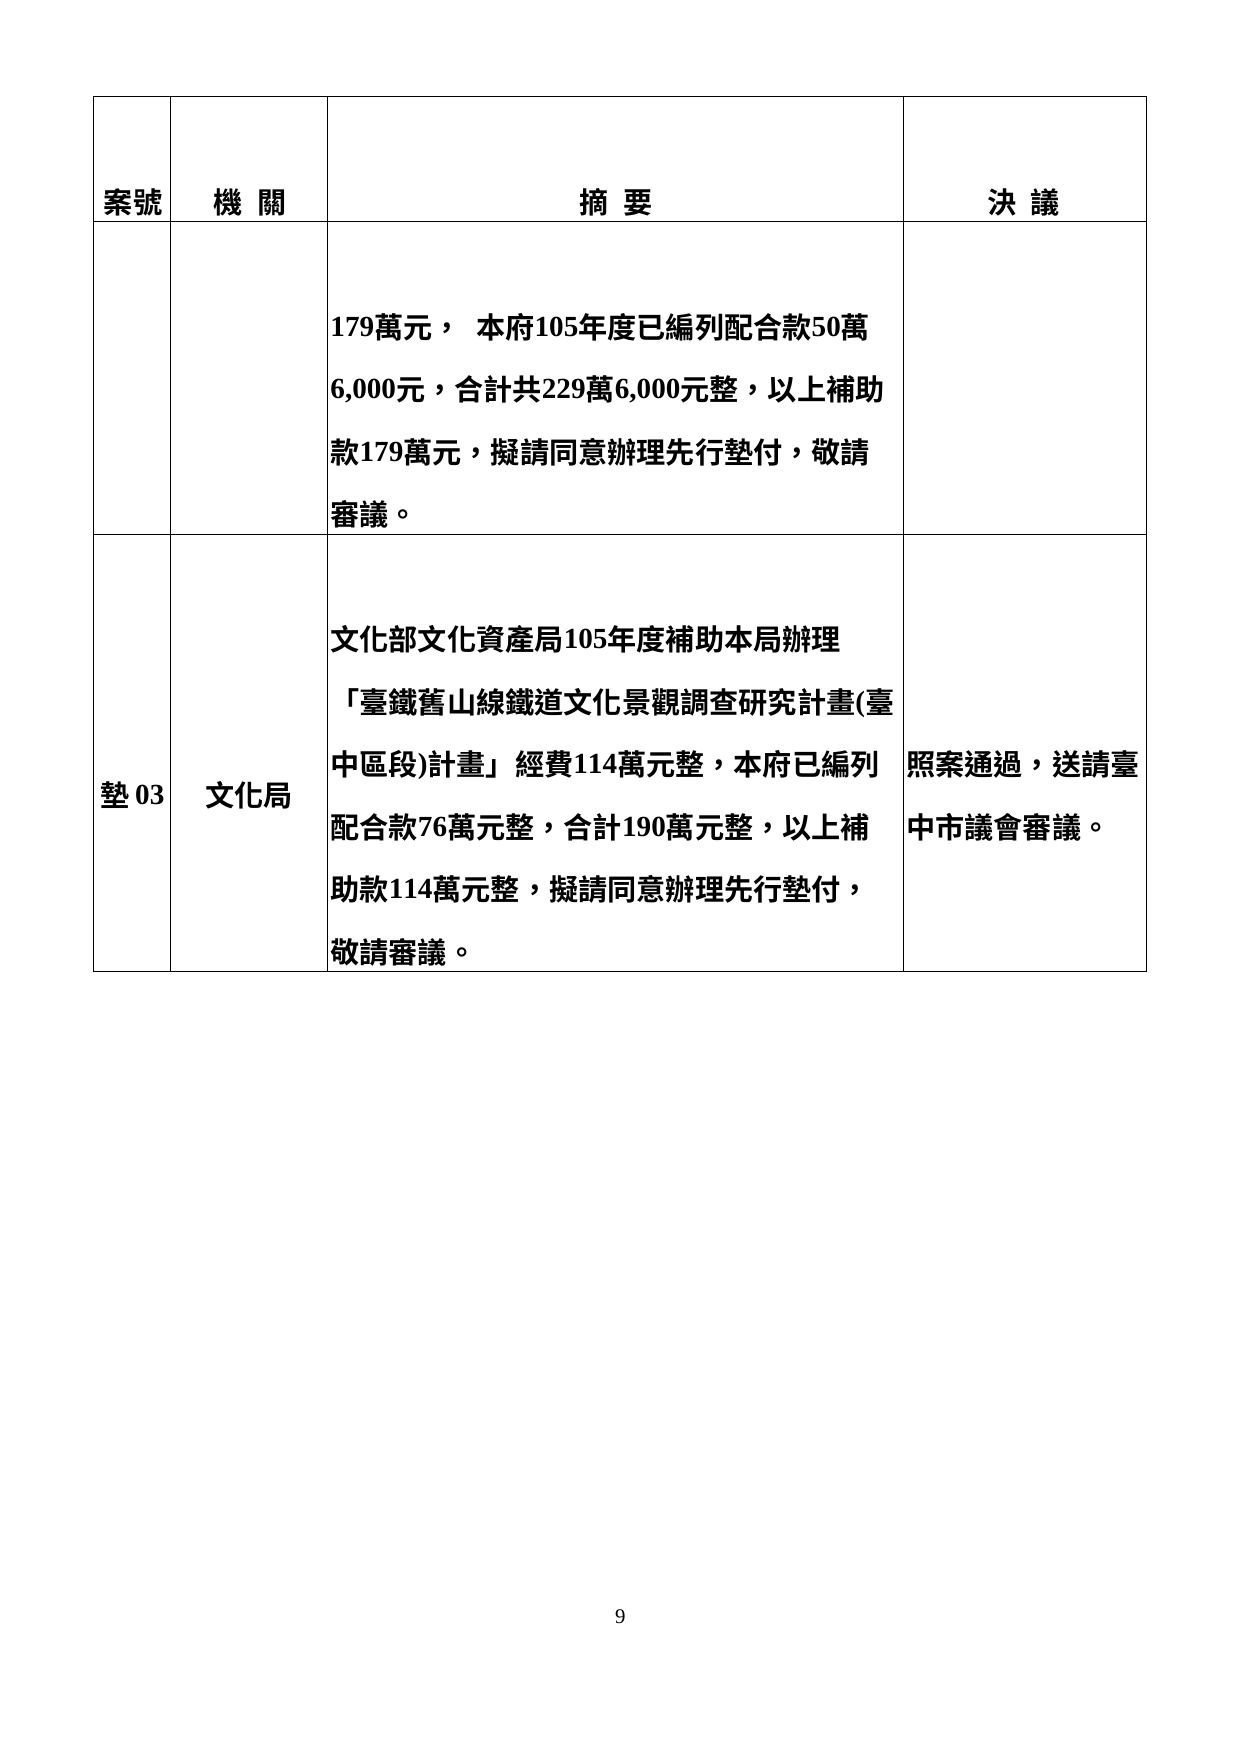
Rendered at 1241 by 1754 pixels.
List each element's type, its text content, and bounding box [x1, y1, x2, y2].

table_cell [171, 222, 327, 534]
table_cell 照案通過，送請臺中市議會審議。 [904, 535, 1146, 971]
table_cell 文化部文化資產局105年度補助本局辦理「臺鐵舊山線鐵道文化景觀調查研究計畫(臺中區段)計畫」經費114萬元整，本府已編列配合款76萬元整，合計190萬元整，以上補助款114萬元整，擬請同意辦理先行墊付，敬請審議。 [328, 535, 903, 971]
table_cell 文化局 [171, 535, 327, 971]
table_header 機 關 [171, 97, 327, 221]
table_cell 179萬元， 本府105年度已編列配合款50萬6,000元，合計共229萬6,000元整，以上補助款179萬元，擬請同意辦理先行墊付，敬請審議。 [328, 222, 903, 534]
table_cell [94, 222, 170, 534]
table_header 決 議 [904, 97, 1146, 221]
table_cell [904, 222, 1146, 534]
table_header 摘 要 [328, 97, 903, 221]
table_header 案號 [94, 97, 170, 221]
table_cell 墊03 [94, 535, 170, 971]
